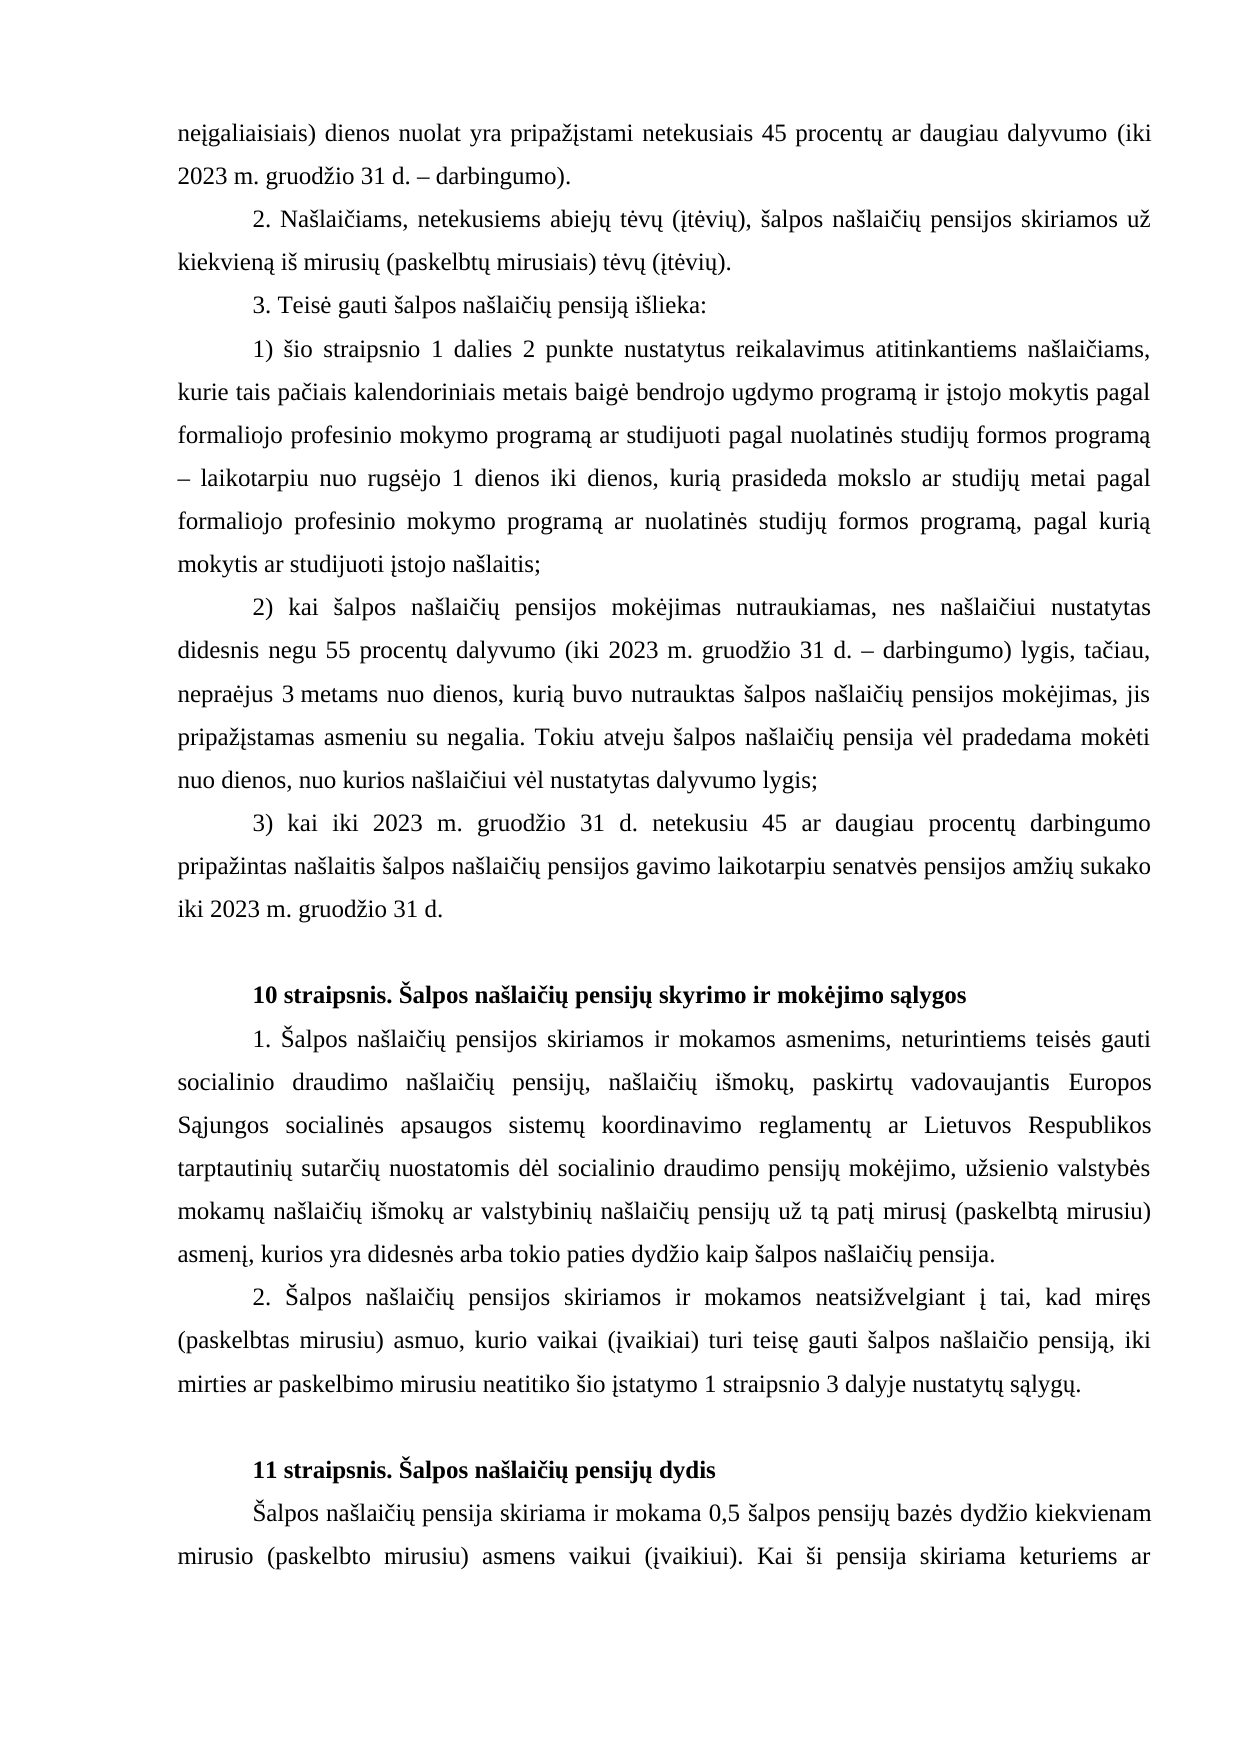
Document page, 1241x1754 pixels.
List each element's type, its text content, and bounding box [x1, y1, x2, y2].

text 2) kai šalpos našlaičių pensijos mokėjimas nutraukiamas, nes našlaičiui nustatytas didesnis negu 55 procentų dalyvumo (iki 2023 m. gruodžio 31 d. – darbingumo) lygis, tačiau, nepraėjus 3 metams nuo dienos, kurią buvo nutrauktas šalpos našlaičių pensijos mokėjimas, jis pripažįstamas asmeniu su negalia. Tokiu atveju šalpos našlaičių pensija vėl pradedama mokėti nuo dienos, nuo kurios našlaičiui vėl nustatytas dalyvumo lygis; [177, 592, 1152, 794]
text 2. Šalpos našlaičių pensijos skiriamos ir mokamos neatsižvelgiant į tai, kad miręs (paskelbtas mirusiu) asmuo, kurio vaikai (įvaikiai) turi teisę gauti šalpos našlaičio pensiją, iki mirties ar paskelbimo mirusiu neatitiko šio įstatymo 1 straipsnio 3 dalyje nustatytų sąlygų. [177, 1282, 1152, 1397]
text 2. Našlaičiams, netekusiems abiejų tėvų (įtėvių), šalpos našlaičių pensijos skiriamos už kiekvieną iš mirusių (paskelbtų mirusiais) tėvų (įtėvių). [177, 204, 1152, 276]
text Šalpos našlaičių pensija skiriama ir mokama 0,5 šalpos pensijų bazės dydžio kiekvienam mirusio (paskelbto mirusiu) asmens vaikui (įvaikiui). Kai ši pensija skiriama keturiems ar [177, 1498, 1152, 1570]
text 1. Šalpos našlaičių pensijos skiriamos ir mokamos asmenims, neturintiems teisės gauti socialinio draudimo našlaičių pensijų, našlaičių išmokų, paskirtų vadovaujantis Europos Sąjungos socialinės apsaugos sistemų koordinavimo reglamentų ar Lietuvos Respublikos tarptautinių sutarčių nuostatomis dėl socialinio draudimo pensijų mokėjimo, užsienio valstybės mokamų našlaičių išmokų ar valstybinių našlaičių pensijų už tą patį mirusį (paskelbtą mirusiu) asmenį, kurios yra didesnės arba tokio paties dydžio kaip šalpos našlaičių pensija. [177, 1024, 1152, 1268]
text 3. Teisė gauti šalpos našlaičių pensiją išlieka: [177, 291, 1152, 319]
text 10 straipsnis. Šalpos našlaičių pensijų skyrimo ir mokėjimo sąlygos [177, 981, 1152, 1009]
text neįgaliaisiais) dienos nuolat yra pripažįstami netekusiais 45 procentų ar daugiau dalyvumo (iki 2023 m. gruodžio 31 d. – darbingumo). [177, 118, 1152, 190]
text 3) kai iki 2023 m. gruodžio 31 d. netekusiu 45 ar daugiau procentų darbingumo pripažintas našlaitis šalpos našlaičių pensijos gavimo laikotarpiu senatvės pensijos amžių sukako iki 2023 m. gruodžio 31 d. [177, 808, 1152, 923]
text 11 straipsnis. Šalpos našlaičių pensijų dydis [177, 1455, 1152, 1484]
text 1) šio straipsnio 1 dalies 2 punkte nustatytus reikalavimus atitinkantiems našlaičiams, kurie tais pačiais kalendoriniais metais baigė bendrojo ugdymo programą ir įstojo mokytis pagal formaliojo profesinio mokymo programą ar studijuoti pagal nuolatinės studijų formos programą – laikotarpiu nuo rugsėjo 1 dienos iki dienos, kurią prasideda mokslo ar studijų metai pagal formaliojo profesinio mokymo programą ar nuolatinės studijų formos programą, pagal kurią mokytis ar studijuoti įstojo našlaitis; [177, 334, 1152, 578]
